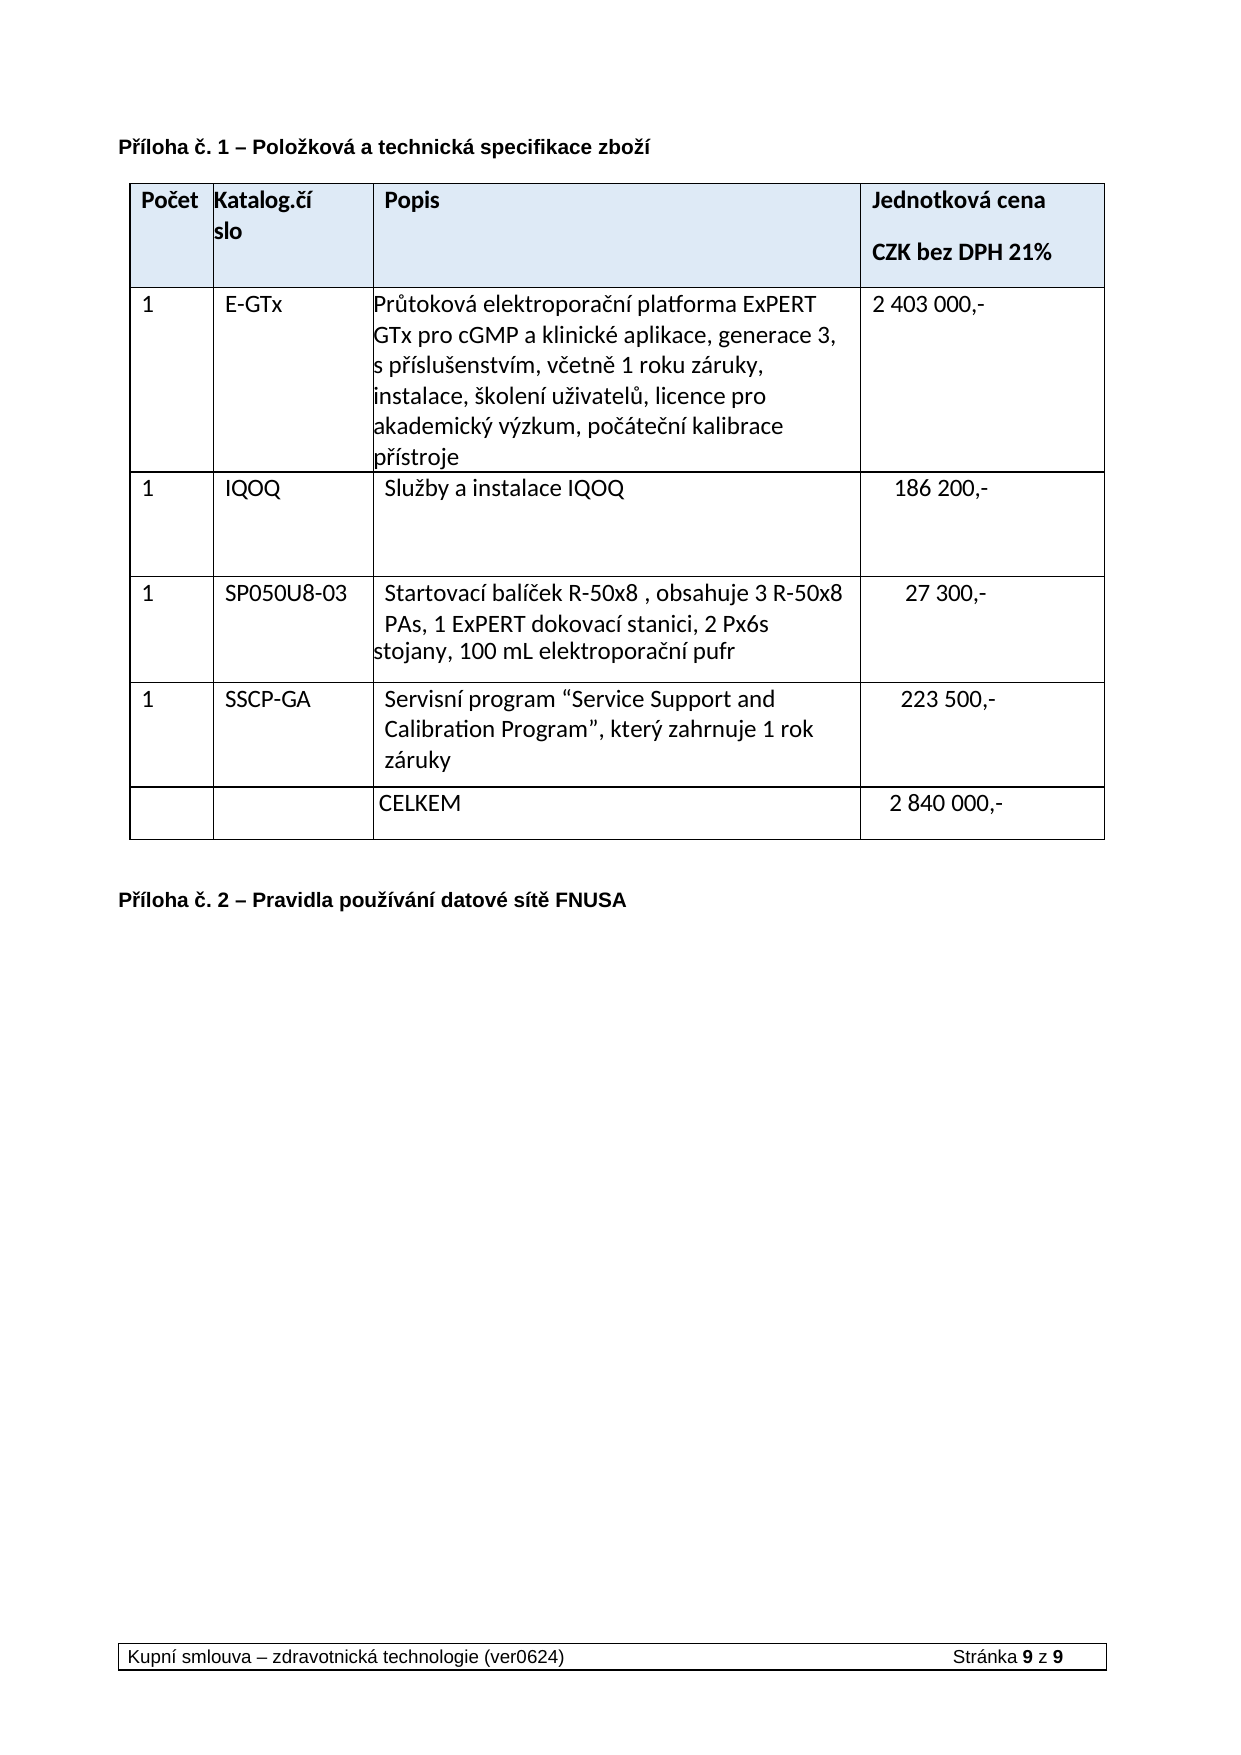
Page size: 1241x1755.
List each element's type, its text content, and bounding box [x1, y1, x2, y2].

table_cell [214, 788, 373, 839]
table_cell E-GTx [214, 288, 373, 471]
table_cell 1 [131, 473, 213, 576]
text Příloha č. 1 – Položková a technická specifikace zboží [118, 135, 1107, 159]
table_cell 223 500,- [861, 683, 1104, 786]
table_cell 1 [131, 577, 213, 682]
table_cell Služby a instalace IQOQ [374, 473, 860, 576]
table_cell Servisní program “Service Support and Calibration Program”, který zahrnuje 1 rok záruky [374, 683, 860, 786]
table_cell 2 403 000,- [861, 288, 1104, 471]
table_cell SSCP-GA [214, 683, 373, 786]
table_header Počet [131, 184, 213, 287]
table_cell 27 300,- [861, 577, 1104, 682]
text Příloha č. 2 – Pravidla používání datové sítě FNUSA [118, 888, 1107, 912]
table_header Popis [374, 184, 860, 287]
table_cell 2 840 000,- [861, 788, 1104, 839]
table_cell CELKEM [374, 788, 860, 839]
table_cell Startovací balíček R-50x8 , obsahuje 3 R-50x8 PAs, 1 ExPERT dokovací stanici, 2 Px6s stojany, 100 mL elektroporační pufr [374, 577, 860, 682]
table_cell 1 [131, 683, 213, 786]
table_header Jednotková cena CZK bez DPH 21% [861, 184, 1104, 287]
table_cell SP050U8-03 [214, 577, 373, 682]
table_cell IQOQ [214, 473, 373, 576]
table_cell 1 [131, 288, 213, 471]
table_cell 186 200,- [861, 473, 1104, 576]
table_cell [131, 788, 213, 839]
table_header Katalog.číslo [214, 184, 373, 287]
table_cell Průtoková elektroporační platforma ExPERT GTx pro cGMP a klinické aplikace, generace 3, s příslušenstvím, včetně 1 roku záruky, instalace, školení uživatelů, licence pro akademický výzkum, počáteční kalibrace přístroje [374, 288, 860, 471]
